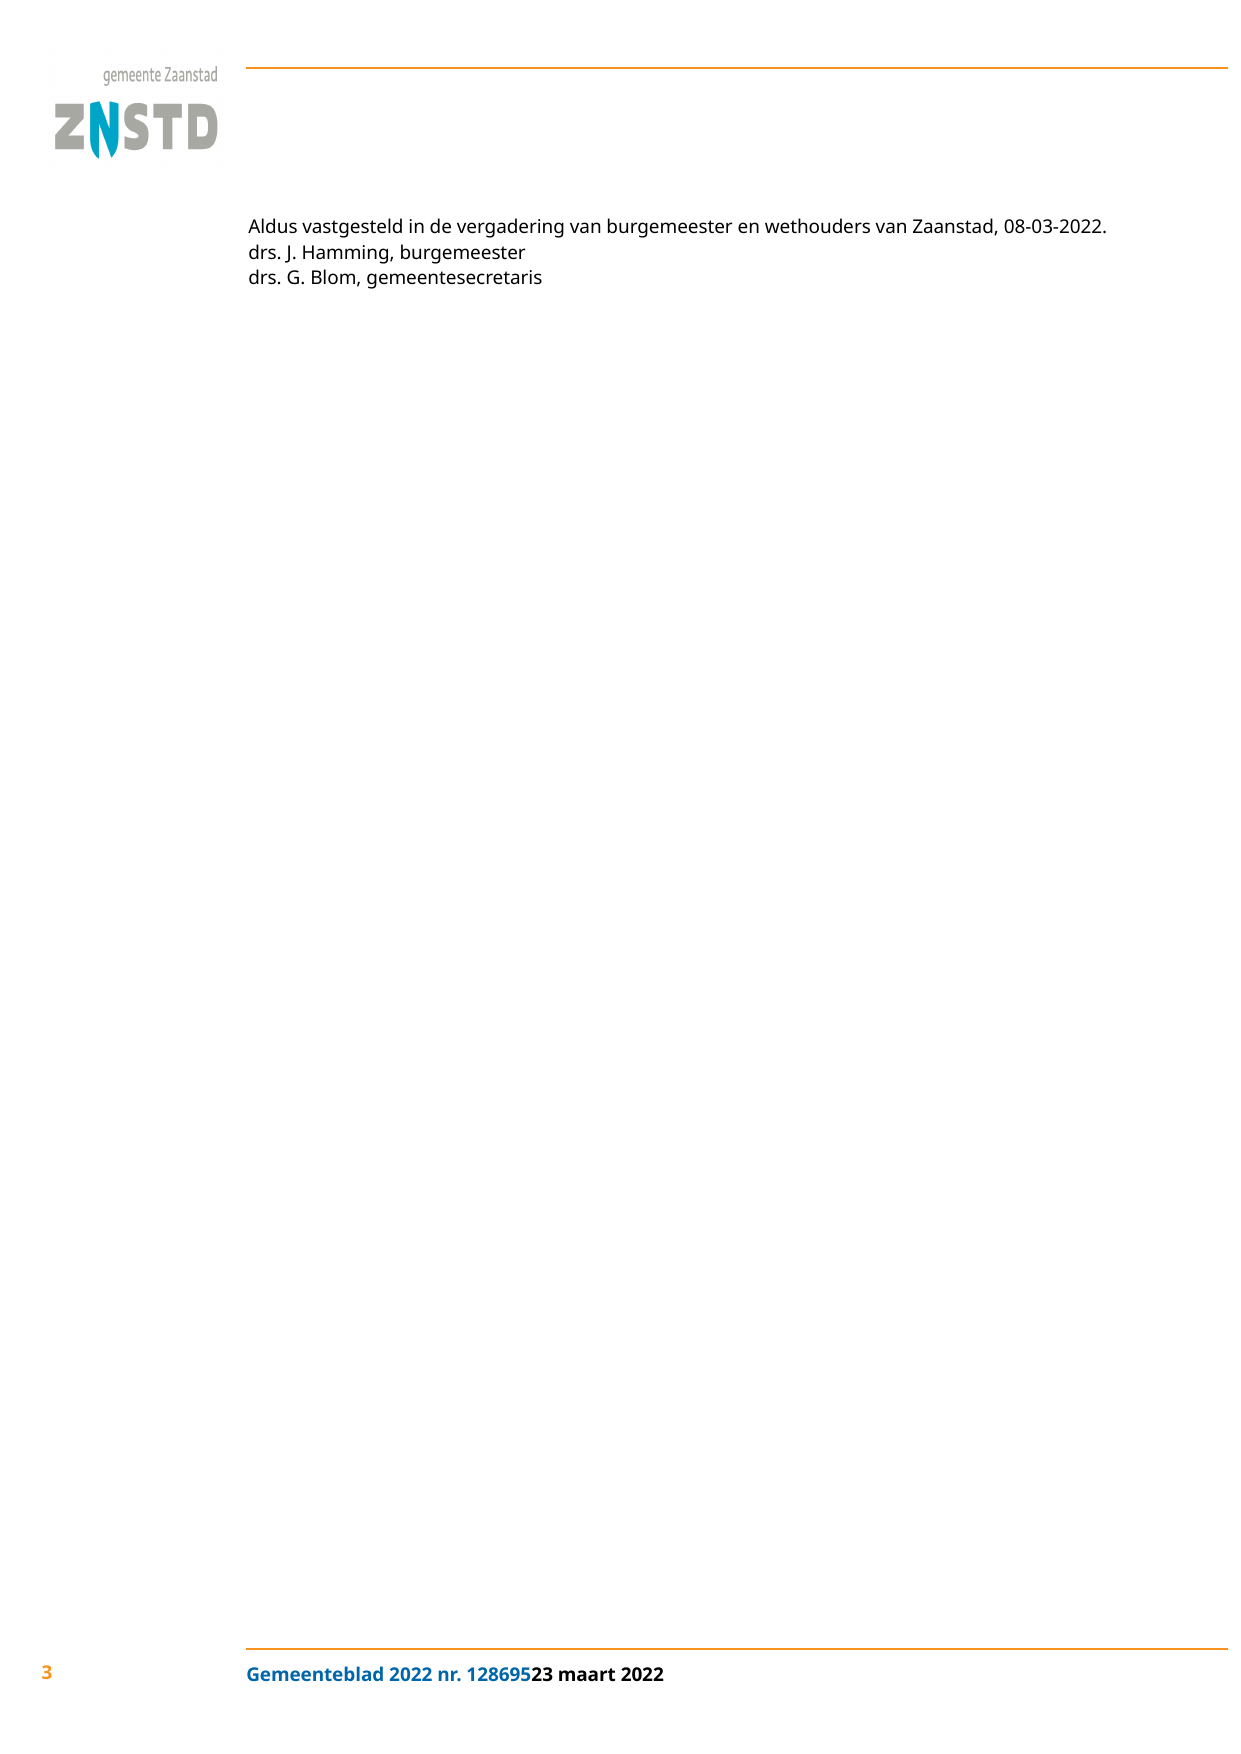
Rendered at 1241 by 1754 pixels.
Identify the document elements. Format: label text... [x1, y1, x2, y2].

text Aldus vastgesteld in de vergadering van burgemeester en wethouders van Zaanstad, 08-03-2022. [248, 213, 1152, 239]
picture [41, 47, 231, 172]
text drs. G. Blom, gemeentesecretaris [248, 264, 1152, 290]
text drs. J. Hamming, burgemeester [248, 239, 1152, 264]
